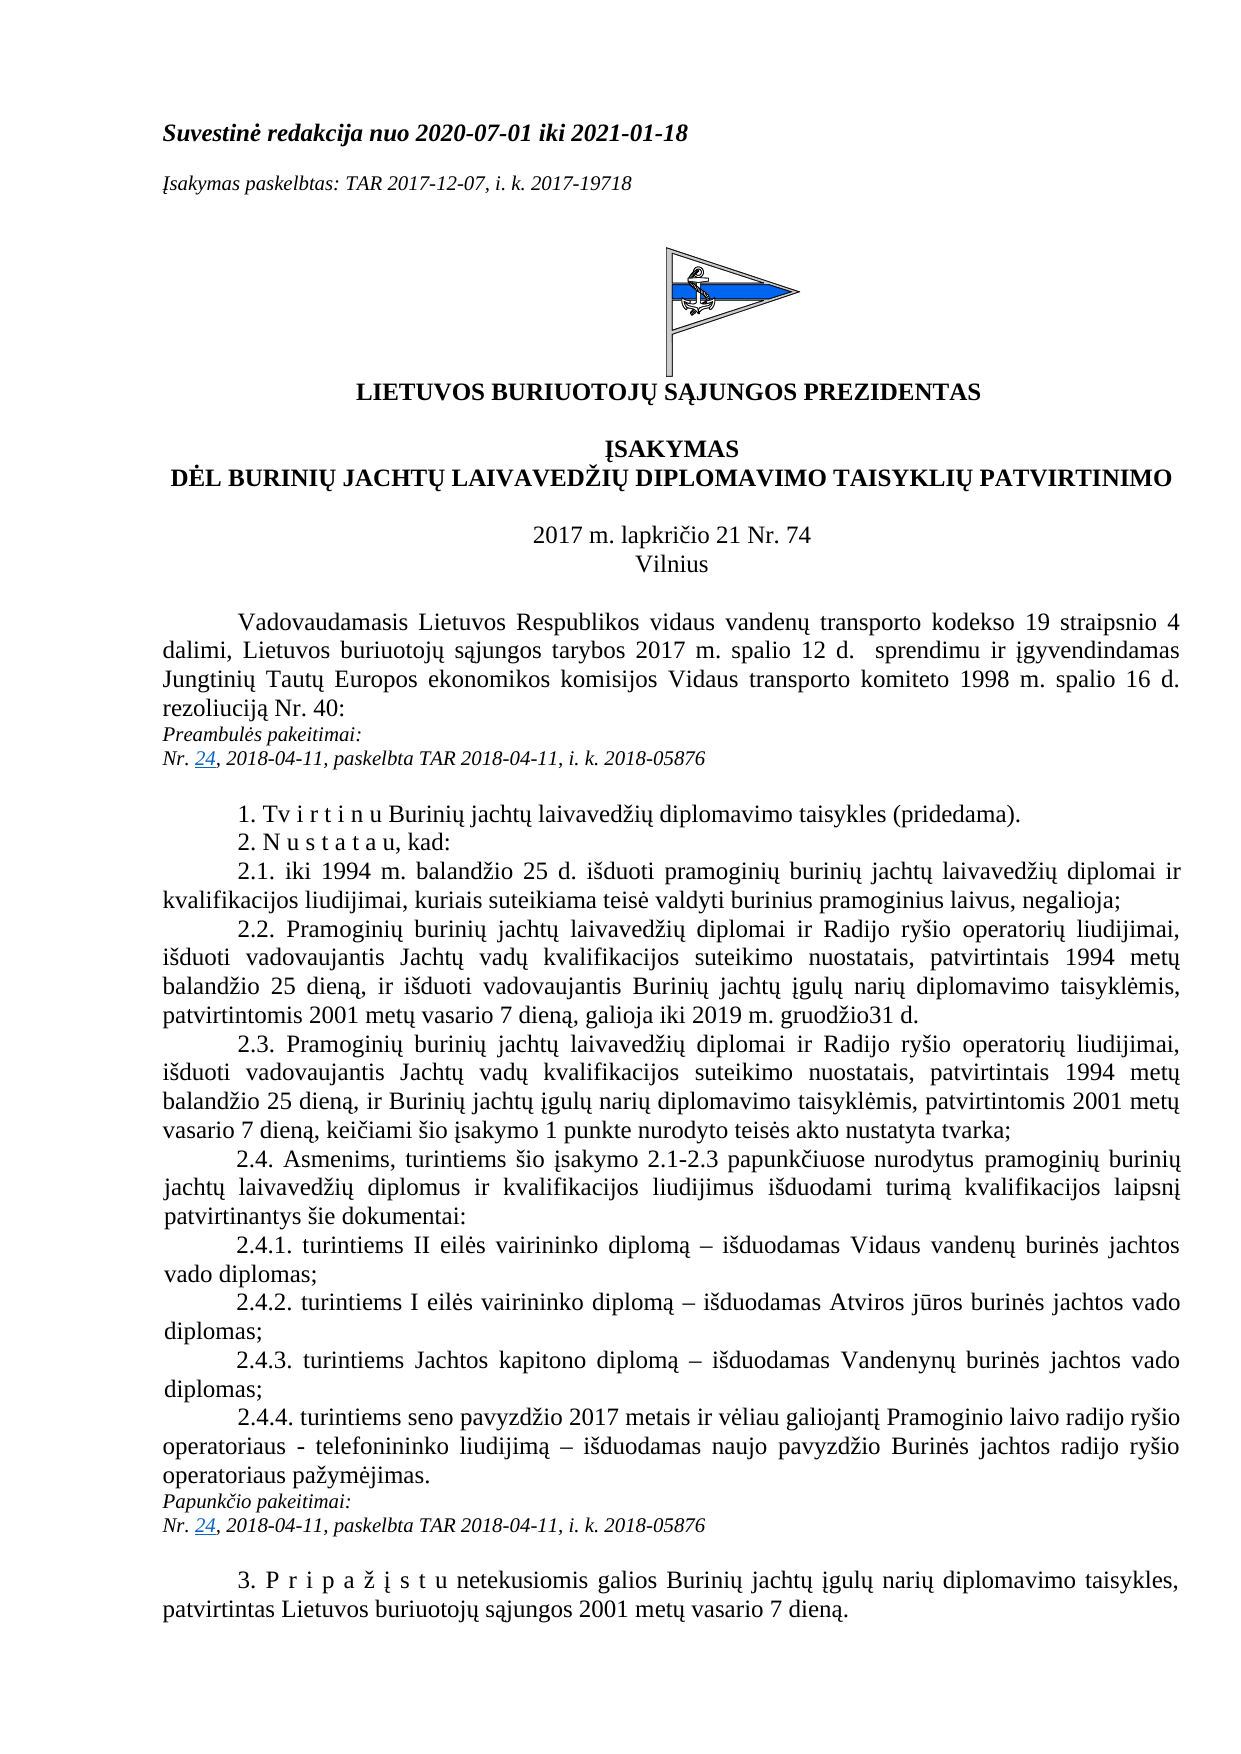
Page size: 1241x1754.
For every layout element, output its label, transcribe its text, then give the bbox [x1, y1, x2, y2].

text Preambulės pakeitimai: [162, 722, 1181, 746]
text 2.2. Pramoginių burinių jachtų laivavedžių diplomai ir Radijo ryšio operatorių liudijimai, išduoti vadovaujantis Jachtų vadų kvalifikacijos suteikimo nuostatais, patvirtintais 1994 metų balandžio 25 dieną, ir išduoti vadovaujantis Burinių jachtų įgulų narių diplomavimo taisyklėmis, patvirtintomis 2001 metų vasario 7 dieną, galioja iki 2019 m. gruodžio31 d. [162, 914, 1181, 1029]
text 2.4.1. turintiems II eilės vairininko diplomą – išduodamas Vidaus vandenų burinės jachtos vado diplomas; [164, 1230, 1181, 1287]
text Suvestinė redakcija nuo 2020-07-01 iki 2021-01-18 [162, 118, 1181, 147]
text 2017 m. lapkričio 21 Nr. 74 [162, 521, 1181, 549]
text ĮSAKYMAS [162, 434, 1181, 463]
text 2.4.3. turintiems Jachtos kapitono diplomą – išduodamas Vandenynų burinės jachtos vado diplomas; [164, 1345, 1181, 1402]
text 2.4.2. turintiems I eilės vairininko diplomą – išduodamas Atviros jūros burinės jachtos vado diplomas; [164, 1287, 1181, 1345]
text 2.3. Pramoginių burinių jachtų laivavedžių diplomai ir Radijo ryšio operatorių liudijimai, išduoti vadovaujantis Jachtų vadų kvalifikacijos suteikimo nuostatais, patvirtintais 1994 metų balandžio 25 dieną, ir Burinių jachtų įgulų narių diplomavimo taisyklėmis, patvirtintomis 2001 metų vasario 7 dieną, keičiami šio įsakymo 1 punkte nurodyto teisės akto nustatyta tvarka; [162, 1029, 1181, 1144]
text LIETUVOS BURIUOTOJŲ SĄJUNGOS PREZIDENTAS [162, 377, 1181, 406]
text 2.4.4. turintiems seno pavyzdžio 2017 metais ir vėliau galiojantį Pramoginio laivo radijo ryšio operatoriaus - telefonininko liudijimą – išduodamas naujo pavyzdžio Burinės jachtos radijo ryšio operatoriaus pažymėjimas. [162, 1402, 1181, 1489]
text Nr. 24, 2018-04-11, paskelbta TAR 2018-04-11, i. k. 2018-05876 [162, 1513, 1181, 1537]
text DĖL BURINIŲ JACHTŲ LAIVAVEDŽIŲ DIPLOMAVIMO TAISYKLIŲ PATVIRTINIMO [162, 463, 1181, 492]
text 2. N u s t a t a u, kad: [162, 827, 1181, 856]
text 2.1. iki 1994 m. balandžio 25 d. išduoti pramoginių burinių jachtų laivavedžių diplomai ir kvalifikacijos liudijimai, kuriais suteikiama teisė valdyti burinius pramoginius laivus, negalioja; [162, 856, 1181, 914]
text 3. P r i p a ž į s t u netekusiomis galios Burinių jachtų įgulų narių diplomavimo taisykles, patvirtintas Lietuvos buriuotojų sąjungos 2001 metų vasario 7 dieną. [162, 1566, 1181, 1623]
text Įsakymas paskelbtas: TAR 2017-12-07, i. k. 2017-19718 [162, 171, 1181, 195]
text Vadovaudamasis Lietuvos Respublikos vidaus vandenų transporto kodekso 19 straipsnio 4 dalimi, Lietuvos buriuotojų sąjungos tarybos 2017 m. spalio 12 d. sprendimu ir įgyvendindamas Jungtinių Tautų Europos ekonomikos komisijos Vidaus transporto komiteto 1998 m. spalio 16 d. rezoliuciją Nr. 40: [162, 607, 1181, 722]
text Papunkčio pakeitimai: [162, 1489, 1181, 1513]
text Nr. 24, 2018-04-11, paskelbta TAR 2018-04-11, i. k. 2018-05876 [162, 746, 1181, 770]
text Vilnius [162, 549, 1181, 578]
text 1. Tv i r t i n u Burinių jachtų laivavedžių diplomavimo taisykles (pridedama). [162, 799, 1181, 827]
text 2.4. Asmenims, turintiems šio įsakymo 2.1-2.3 papunkčiuose nurodytus pramoginių burinių jachtų laivavedžių diplomus ir kvalifikacijos liudijimus išduodami turimą kvalifikacijos laipsnį patvirtinantys šie dokumentai: [164, 1144, 1181, 1230]
